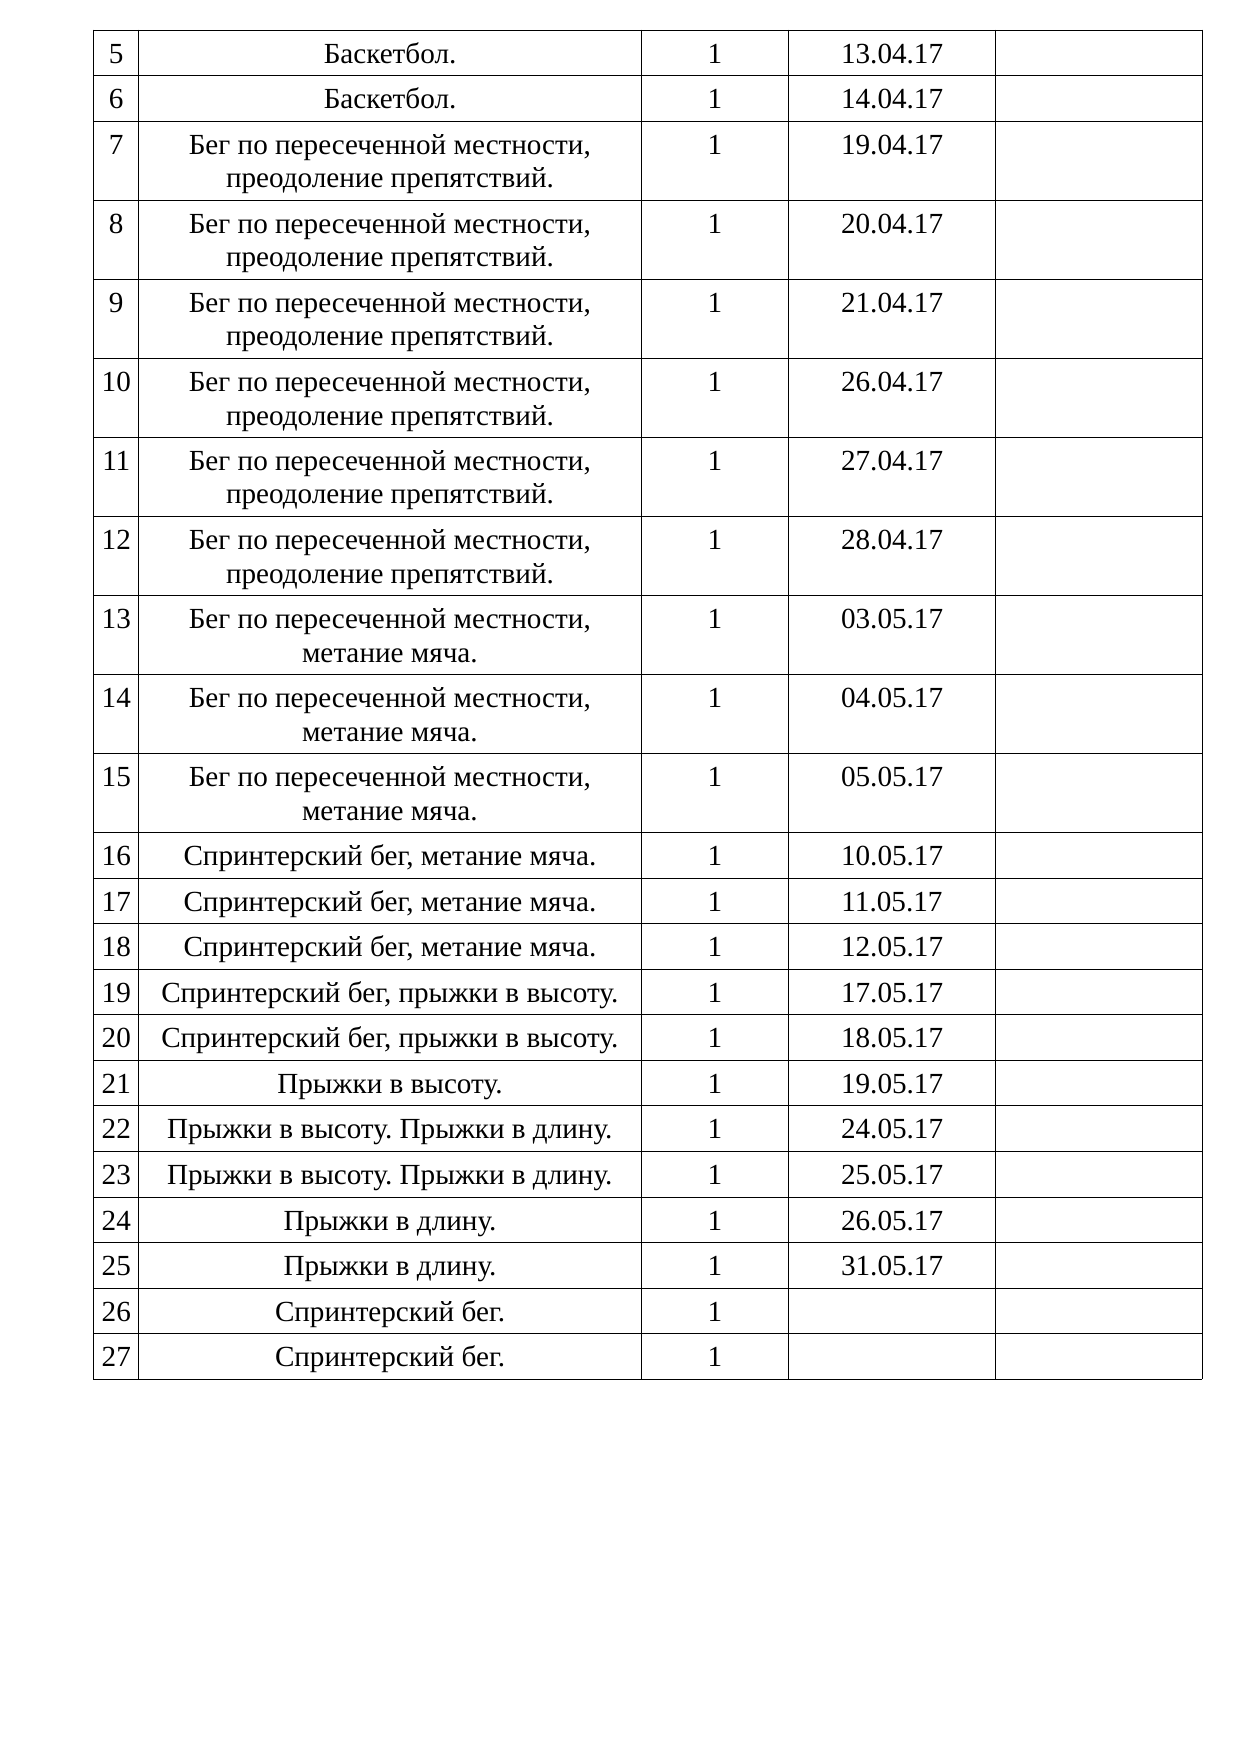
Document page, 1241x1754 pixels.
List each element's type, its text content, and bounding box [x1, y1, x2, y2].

table_cell [996, 438, 1202, 516]
table_cell 27.04.17 [789, 438, 995, 516]
table_cell 8 [94, 201, 138, 279]
table_cell 1 [642, 970, 788, 1014]
table_cell 14.04.17 [789, 76, 995, 121]
table_cell 1 [642, 76, 788, 121]
table_cell [996, 1106, 1202, 1151]
table_cell [996, 1152, 1202, 1196]
table_cell 11 [94, 438, 138, 516]
table_cell [996, 675, 1202, 753]
table_cell [996, 201, 1202, 279]
table_cell 1 [642, 122, 788, 200]
table_cell 1 [642, 31, 788, 75]
table_cell Бег по пересеченной местности, преодоление препятствий. [139, 201, 641, 279]
table_cell Бег по пересеченной местности, метание мяча. [139, 675, 641, 753]
table_cell 04.05.17 [789, 675, 995, 753]
table_cell [996, 280, 1202, 358]
table_cell 14 [94, 675, 138, 753]
table_cell 25 [94, 1243, 138, 1287]
table_cell [996, 879, 1202, 923]
table_cell 15 [94, 754, 138, 832]
table_cell 1 [642, 1106, 788, 1151]
table_cell 26.05.17 [789, 1198, 995, 1242]
table_cell 12.05.17 [789, 924, 995, 969]
table_cell Бег по пересеченной местности, метание мяча. [139, 596, 641, 674]
table_cell Спринтерский бег, метание мяча. [139, 879, 641, 923]
table_cell [996, 1015, 1202, 1060]
table_cell Баскетбол. [139, 76, 641, 121]
table_cell 25.05.17 [789, 1152, 995, 1196]
table_cell 1 [642, 517, 788, 595]
table_cell [996, 1334, 1202, 1378]
table_cell 24.05.17 [789, 1106, 995, 1151]
table_cell [996, 31, 1202, 75]
table_cell 1 [642, 596, 788, 674]
table_cell 19.04.17 [789, 122, 995, 200]
table_cell Бег по пересеченной местности, преодоление препятствий. [139, 122, 641, 200]
table_cell 27 [94, 1334, 138, 1378]
table_cell Прыжки в длину. [139, 1198, 641, 1242]
table_cell Баскетбол. [139, 31, 641, 75]
table_cell Прыжки в высоту. Прыжки в длину. [139, 1152, 641, 1196]
table_cell 1 [642, 924, 788, 969]
table_cell Бег по пересеченной местности, метание мяча. [139, 754, 641, 832]
table_cell [996, 754, 1202, 832]
table_cell 22 [94, 1106, 138, 1151]
table_cell [789, 1289, 995, 1333]
table_cell 18 [94, 924, 138, 969]
table_cell [996, 924, 1202, 969]
table_cell Спринтерский бег, метание мяча. [139, 833, 641, 878]
table_cell [996, 359, 1202, 437]
table_cell 1 [642, 1061, 788, 1105]
table_cell [996, 517, 1202, 595]
table_cell 1 [642, 359, 788, 437]
table_cell 23 [94, 1152, 138, 1196]
table_cell 20.04.17 [789, 201, 995, 279]
table_cell [996, 833, 1202, 878]
table_cell 12 [94, 517, 138, 595]
table_cell 21.04.17 [789, 280, 995, 358]
table_cell Спринтерский бег, прыжки в высоту. [139, 1015, 641, 1060]
table_cell 31.05.17 [789, 1243, 995, 1287]
table_cell [996, 596, 1202, 674]
table_cell 1 [642, 1152, 788, 1196]
table_cell [996, 1243, 1202, 1287]
table_cell [996, 122, 1202, 200]
table_cell 1 [642, 833, 788, 878]
table_cell 13.04.17 [789, 31, 995, 75]
table_cell Бег по пересеченной местности, преодоление препятствий. [139, 280, 641, 358]
table_cell 19 [94, 970, 138, 1014]
table_cell 17 [94, 879, 138, 923]
table_cell 9 [94, 280, 138, 358]
table_cell 24 [94, 1198, 138, 1242]
table_cell 19.05.17 [789, 1061, 995, 1105]
table_cell Прыжки в высоту. [139, 1061, 641, 1105]
table_cell 6 [94, 76, 138, 121]
table_cell 1 [642, 754, 788, 832]
table_cell Прыжки в высоту. Прыжки в длину. [139, 1106, 641, 1151]
table_cell 1 [642, 1334, 788, 1378]
table_cell 10 [94, 359, 138, 437]
table_cell 1 [642, 438, 788, 516]
table_cell 1 [642, 1289, 788, 1333]
table_cell Бег по пересеченной местности, преодоление препятствий. [139, 438, 641, 516]
table_cell Спринтерский бег. [139, 1334, 641, 1378]
table_cell 1 [642, 280, 788, 358]
table_cell Спринтерский бег, метание мяча. [139, 924, 641, 969]
table_cell [996, 76, 1202, 121]
table_cell [789, 1334, 995, 1378]
table_cell 5 [94, 31, 138, 75]
table_cell 26.04.17 [789, 359, 995, 437]
table_cell 26 [94, 1289, 138, 1333]
table_cell 10.05.17 [789, 833, 995, 878]
table_cell [996, 1198, 1202, 1242]
table_cell 7 [94, 122, 138, 200]
table_cell 1 [642, 1243, 788, 1287]
table_cell 03.05.17 [789, 596, 995, 674]
table_cell Спринтерский бег, прыжки в высоту. [139, 970, 641, 1014]
table_cell 1 [642, 675, 788, 753]
table_cell 18.05.17 [789, 1015, 995, 1060]
table_cell [996, 1061, 1202, 1105]
table_cell [996, 970, 1202, 1014]
table_cell 13 [94, 596, 138, 674]
table_cell Бег по пересеченной местности, преодоление препятствий. [139, 517, 641, 595]
table_cell Бег по пересеченной местности, преодоление препятствий. [139, 359, 641, 437]
table_cell 11.05.17 [789, 879, 995, 923]
table_cell 17.05.17 [789, 970, 995, 1014]
table_cell 1 [642, 1015, 788, 1060]
table_cell Спринтерский бег. [139, 1289, 641, 1333]
table_cell 20 [94, 1015, 138, 1060]
table_cell 1 [642, 879, 788, 923]
table_cell 1 [642, 1198, 788, 1242]
table_cell 05.05.17 [789, 754, 995, 832]
table_cell 1 [642, 201, 788, 279]
table_cell [996, 1289, 1202, 1333]
table_cell 28.04.17 [789, 517, 995, 595]
table_cell 16 [94, 833, 138, 878]
table_cell 21 [94, 1061, 138, 1105]
table_cell Прыжки в длину. [139, 1243, 641, 1287]
